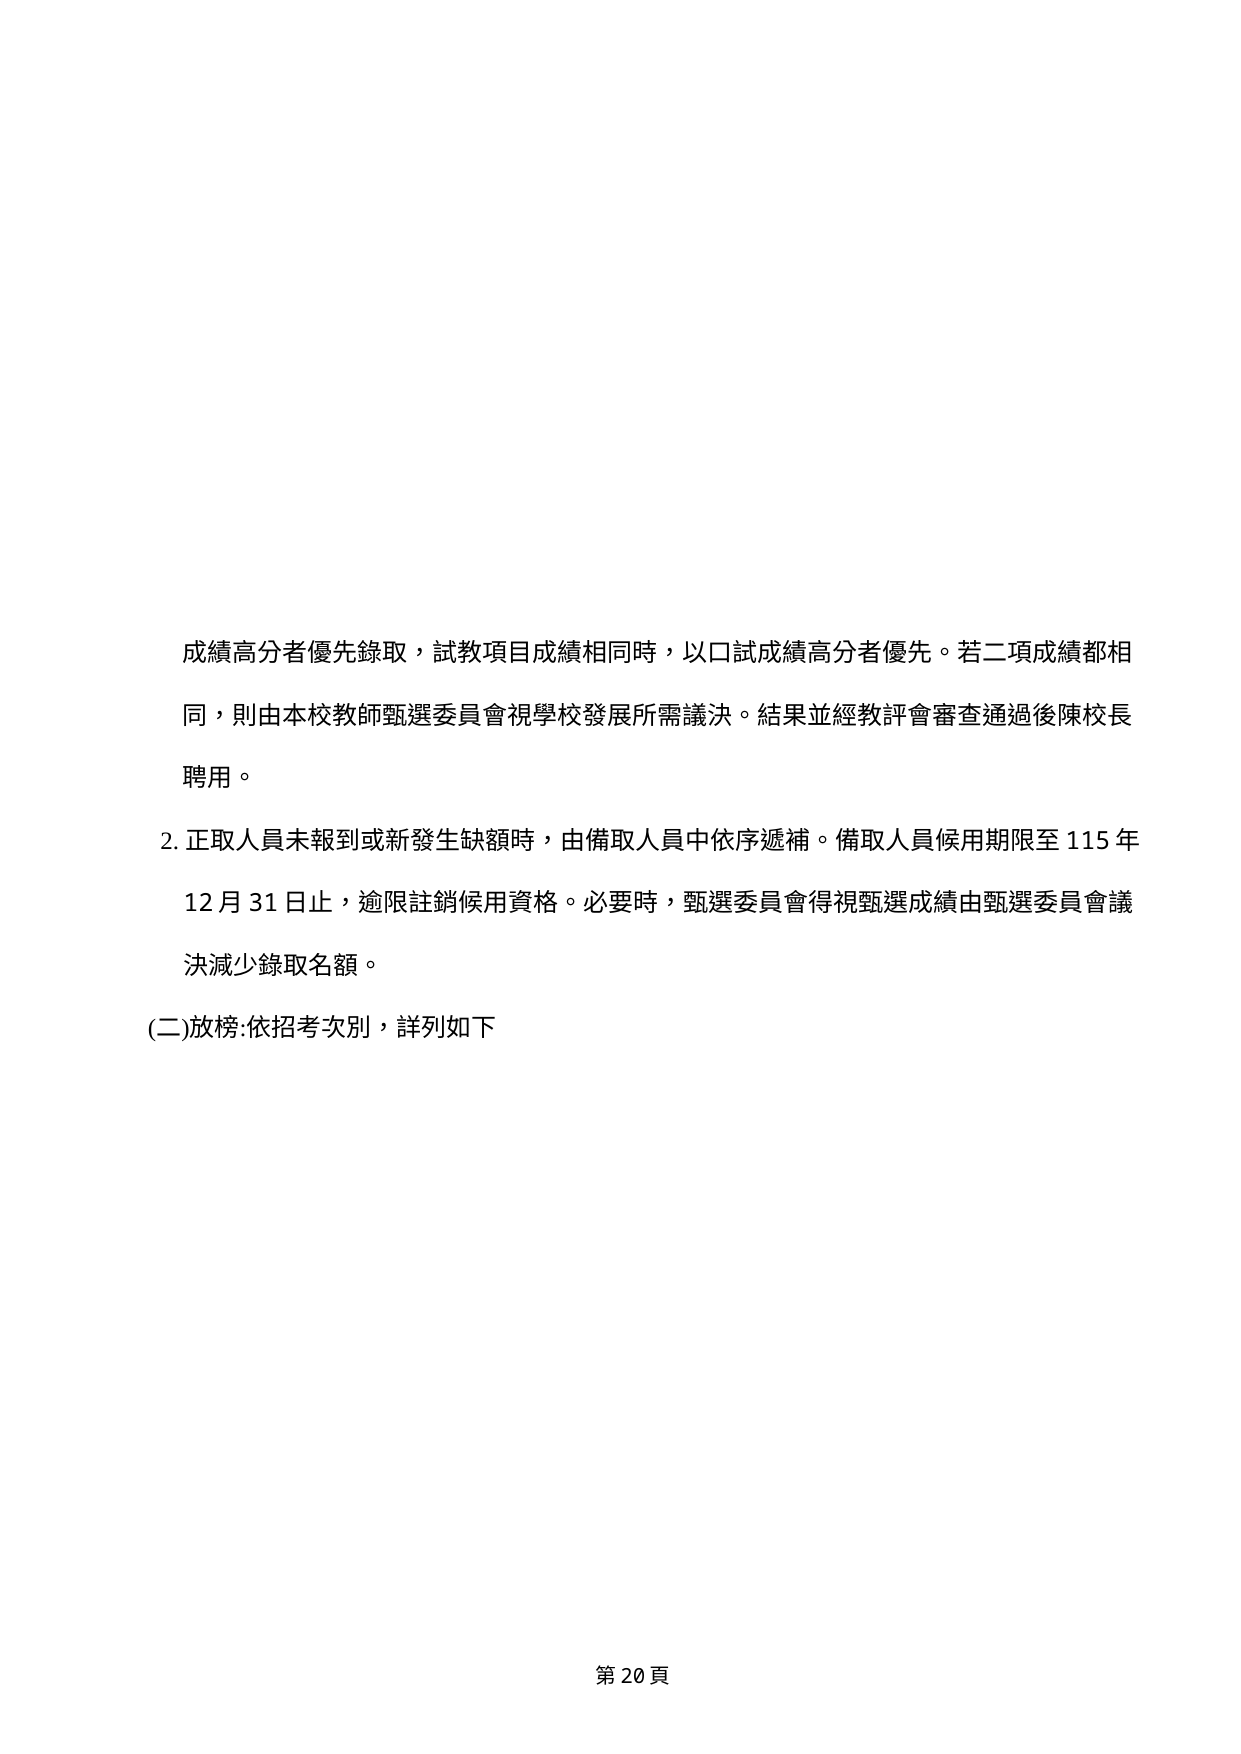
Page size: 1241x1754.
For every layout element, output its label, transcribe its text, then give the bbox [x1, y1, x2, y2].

text 成績高分者優先錄取，試教項目成績相同時，以口試成績高分者優先。若二項成績都相同，則由本校教師甄選委員會視學校發展所需議決。結果並經教評會審查通過後陳校長聘用。 [94, 609, 1146, 797]
text 2. 正取人員未報到或新發生缺額時，由備取人員中依序遞補。備取人員候用期限至115年12月31日止，逾限註銷候用資格。必要時，甄選委員會得視甄選成績由甄選委員會議決減少錄取名額。 [110, 797, 1146, 984]
text (二)放榜:依招考次別，詳列如下 [110, 984, 1146, 1047]
